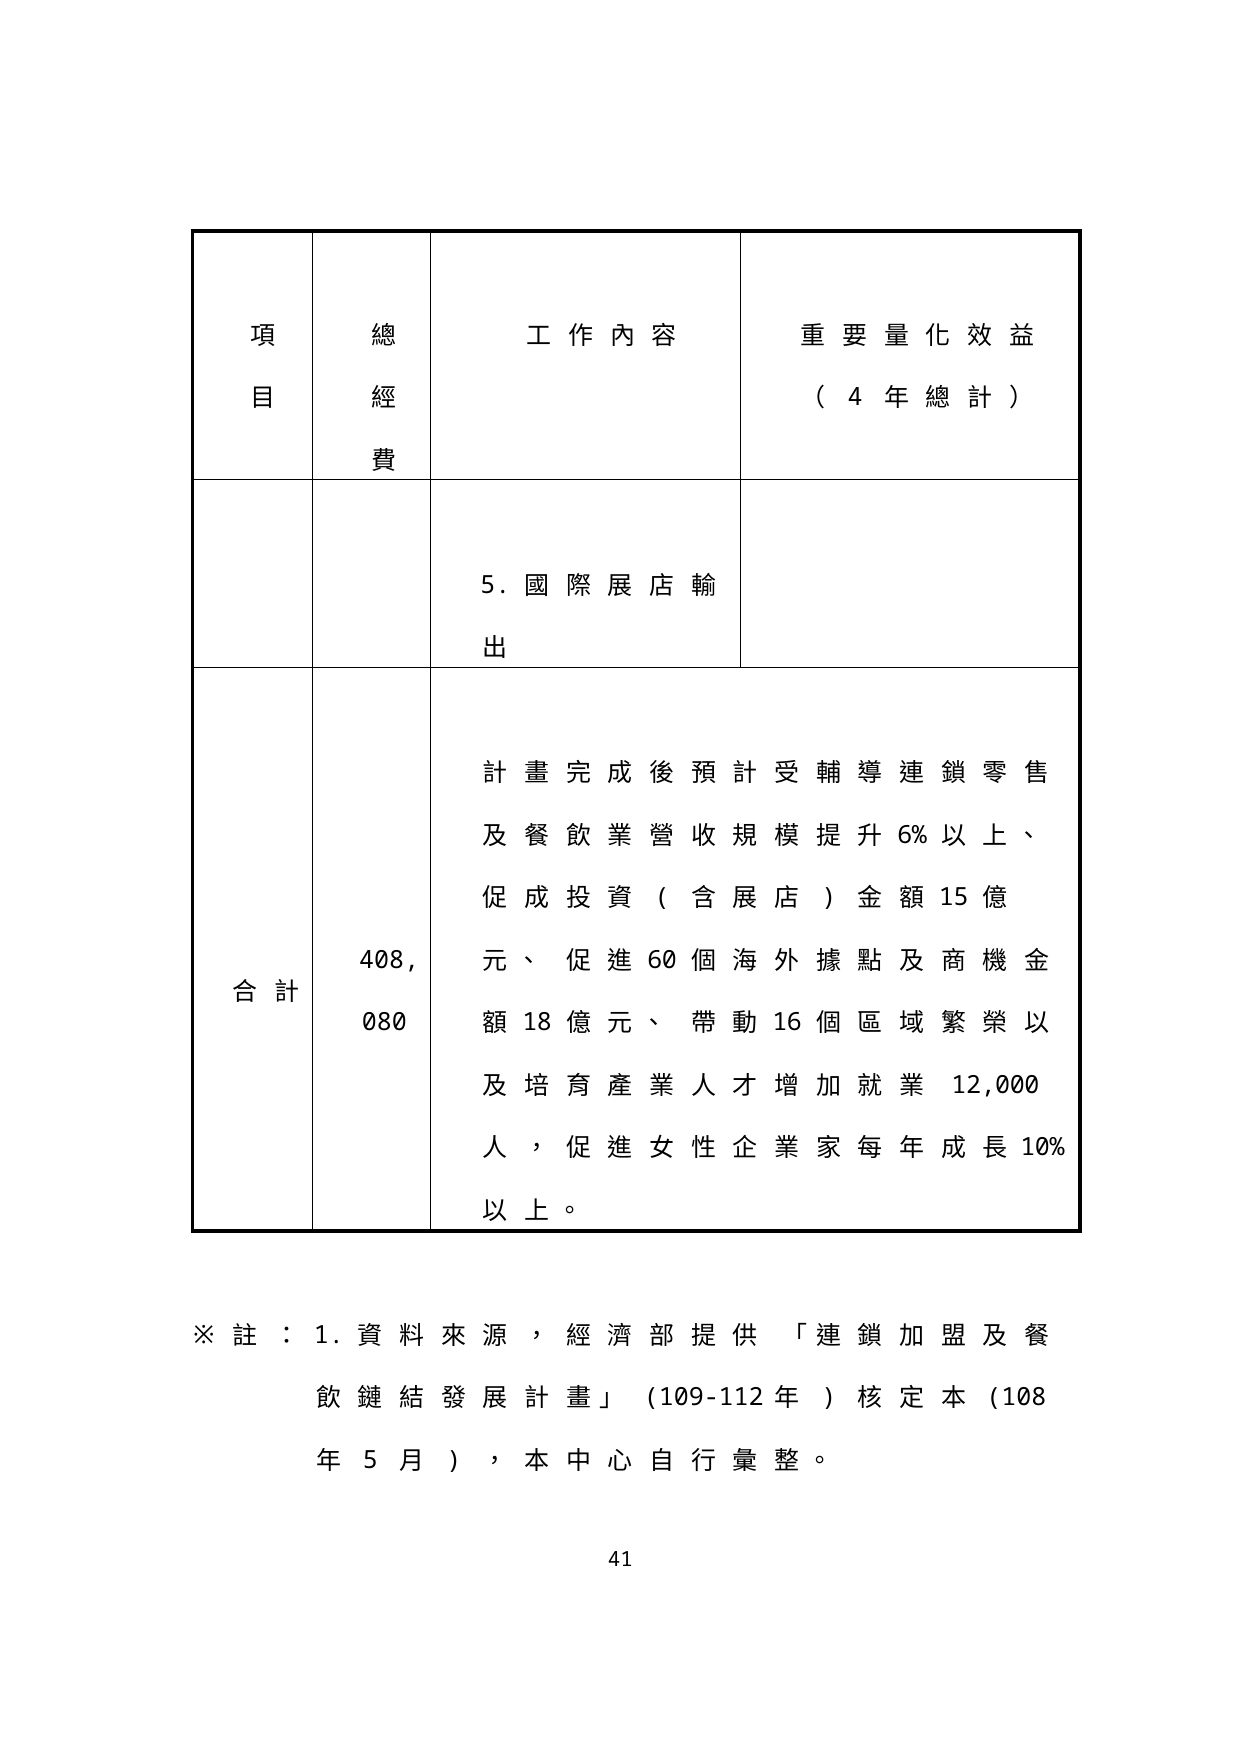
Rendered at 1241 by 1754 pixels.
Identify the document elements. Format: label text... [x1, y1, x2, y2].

table_cell [313, 480, 430, 667]
table_cell [741, 480, 1078, 667]
table_header 工作內容 [431, 233, 740, 479]
table_cell [194, 480, 312, 667]
table_cell 合計 [194, 668, 312, 1229]
table_cell 5.國際展店輸出 [431, 480, 740, 667]
table_header 重要量化效益（4年總計） [741, 233, 1078, 479]
text ※註：1.資料來源，經濟部提供「連鎖加盟及餐飲鏈結發展計畫」(109-112年)核定本(108年5月)，本中心自行彙整。 [181, 1292, 1058, 1479]
table_cell 408,080 [313, 668, 430, 1229]
table_header 項目 [194, 233, 312, 479]
table_header 總經費 [313, 233, 430, 479]
table_cell 計畫完成後預計受輔導連鎖零售及餐飲業營收規模提升6%以上、促成投資(含展店)金額15億元、促進60個海外據點及商機金額18億元、帶動16個區域繁榮以及培育產業人才增加就業12,000人，促進女性企業家每年成長10%以上。 [431, 668, 1078, 1229]
